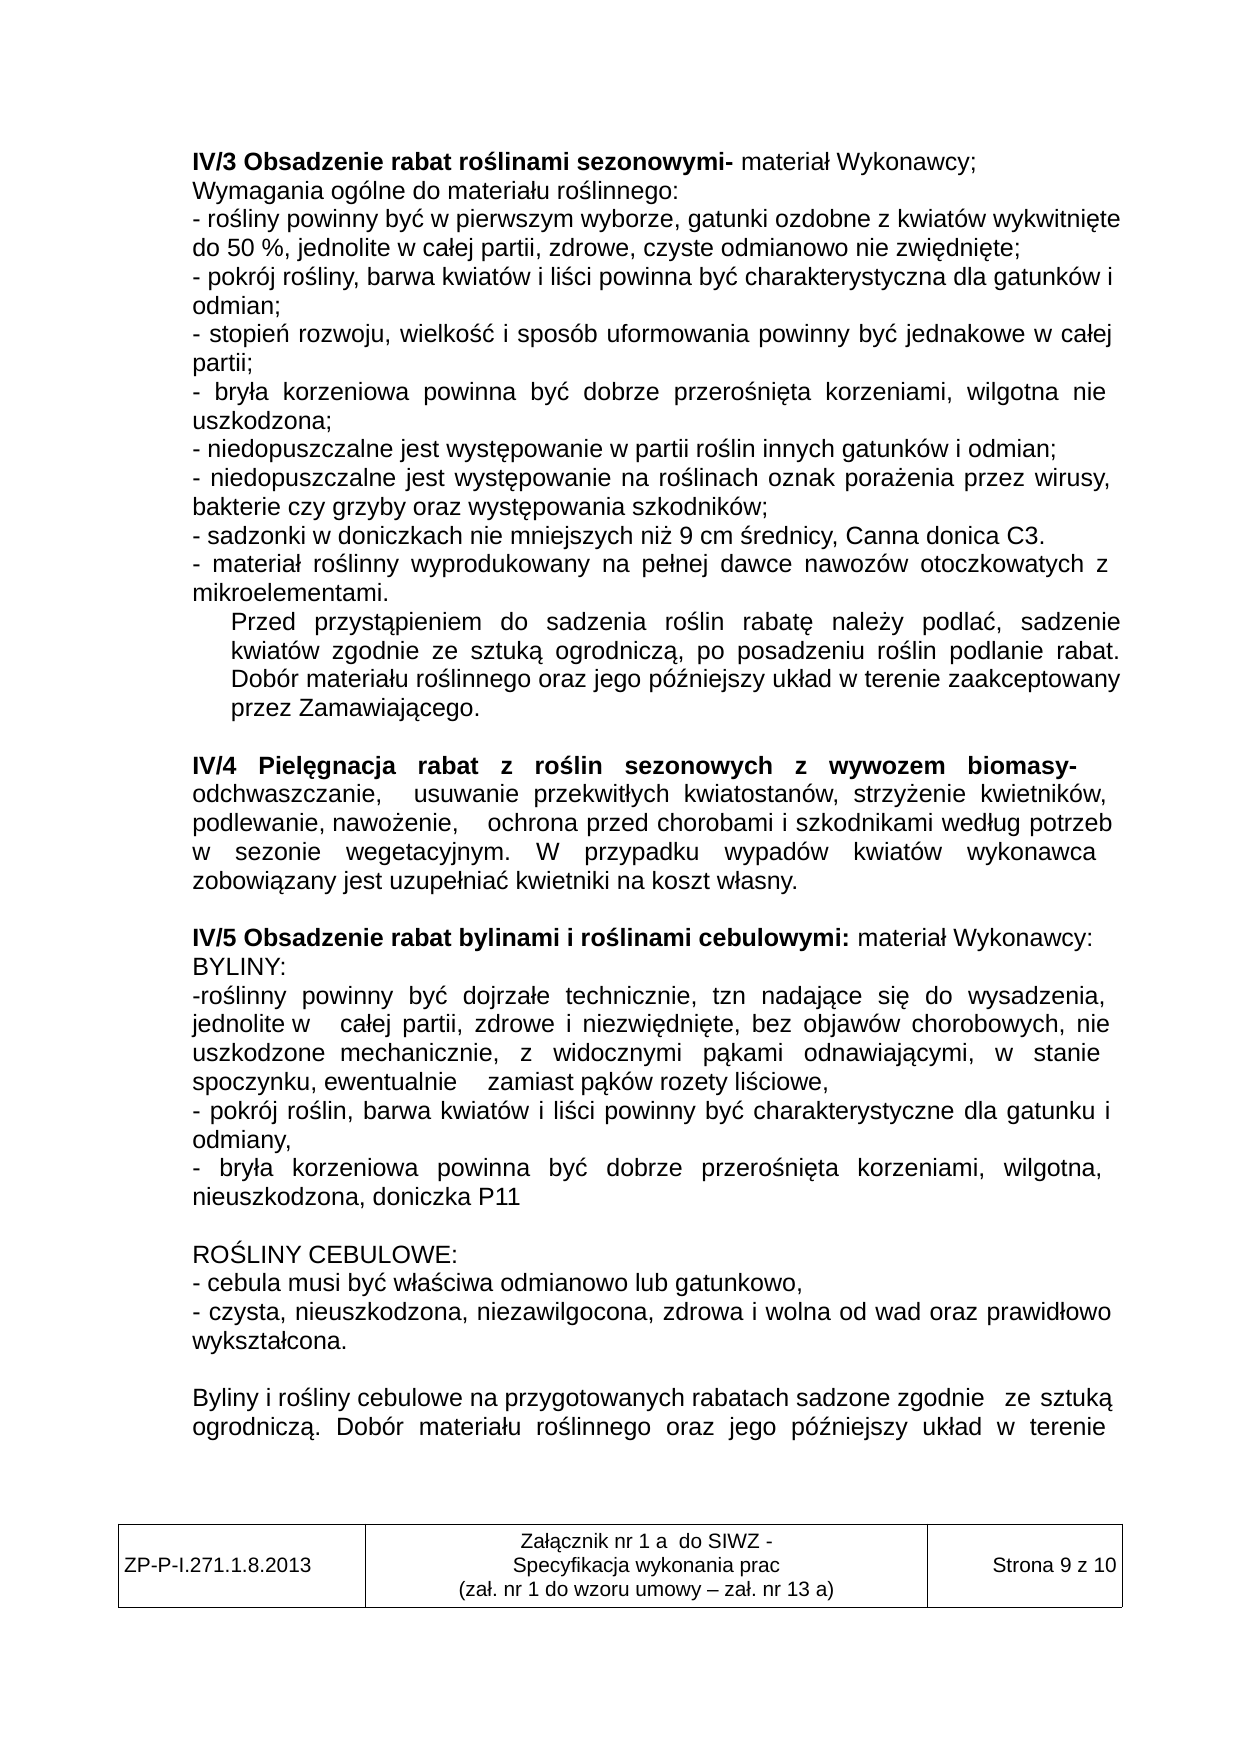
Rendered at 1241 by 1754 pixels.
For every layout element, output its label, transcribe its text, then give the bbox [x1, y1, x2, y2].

text - pokrój roślin, barwa kwiatów i liści powinny być charakterystyczne dla gatunku i odmiany, [118, 1096, 1122, 1153]
text - cebula musi być właściwa odmianowo lub gatunkowo, [118, 1268, 1122, 1297]
text IV/5 Obsadzenie rabat bylinami i roślinami cebulowymi: materiał Wykonawcy: [118, 923, 1122, 952]
text - materiał roślinny wyprodukowany na pełnej dawce nawozów otoczkowatych z mikroelementami. [118, 549, 1122, 607]
text - bryła korzeniowa powinna być dobrze przerośnięta korzeniami, wilgotna, nieuszkodzona, doniczka P11 [118, 1153, 1122, 1211]
text -roślinny powinny być dojrzałe technicznie, tzn nadające się do wysadzenia, jednolite w całej partii, zdrowe i niezwiędnięte, bez objawów chorobowych, nie uszkodzone mechanicznie, z widocznymi pąkami odnawiającymi, w stanie spoczynku, ewentualnie zamiast pąków rozety liściowe, [118, 981, 1122, 1096]
text - czysta, nieuszkodzona, niezawilgocona, zdrowa i wolna od wad oraz prawidłowo wykształcona. [118, 1297, 1122, 1355]
list Przed przystąpieniem do sadzenia roślin rabatę należy podlać, sadzenie kwiatów zgodnie ze sztuką ogrodniczą, po posadzeniu roślin podlanie rabat. Dobór materiału roślinnego oraz jego późniejszy układ w terenie zaakceptowany przez Zamawiającego. [193, 607, 1122, 722]
text IV/3 Obsadzenie rabat roślinami sezonowymi- materiał Wykonawcy; [118, 147, 1122, 176]
text - pokrój rośliny, barwa kwiatów i liści powinna być charakterystyczna dla gatunków i odmian; [118, 262, 1122, 319]
text BYLINY: [118, 952, 1122, 981]
text - sadzonki w doniczkach nie mniejszych niż 9 cm średnicy, Canna donica C3. [118, 521, 1122, 549]
text - stopień rozwoju, wielkość i sposób uformowania powinny być jednakowe w całej partii; [118, 319, 1122, 377]
text - niedopuszczalne jest występowanie na roślinach oznak porażenia przez wirusy, bakterie czy grzyby oraz występowania szkodników; [118, 463, 1122, 521]
text - bryła korzeniowa powinna być dobrze przerośnięta korzeniami, wilgotna nie uszkodzona; [118, 377, 1122, 434]
text ROŚLINY CEBULOWE: [118, 1239, 1122, 1268]
text - rośliny powinny być w pierwszym wyborze, gatunki ozdobne z kwiatów wykwitnięte do 50 %, jednolite w całej partii, zdrowe, czyste odmianowo nie zwiędnięte; [118, 204, 1122, 262]
text Byliny i rośliny cebulowe na przygotowanych rabatach sadzone zgodnie ze sztuką ogrodniczą. Dobór materiału roślinnego oraz jego późniejszy układ w terenie [118, 1383, 1122, 1441]
text Wymagania ogólne do materiału roślinnego: [118, 176, 1122, 204]
text IV/4 Pielęgnacja rabat z roślin sezonowych z wywozem biomasy- odchwaszczanie, usuwanie przekwitłych kwiatostanów, strzyżenie kwietników, podlewanie, nawożenie, ochrona przed chorobami i szkodnikami według potrzeb w sezonie wegetacyjnym. W przypadku wypadów kwiatów wykonawca zobowiązany jest uzupełniać kwietniki na koszt własny. [118, 751, 1122, 894]
text - niedopuszczalne jest występowanie w partii roślin innych gatunków i odmian; [118, 434, 1122, 463]
